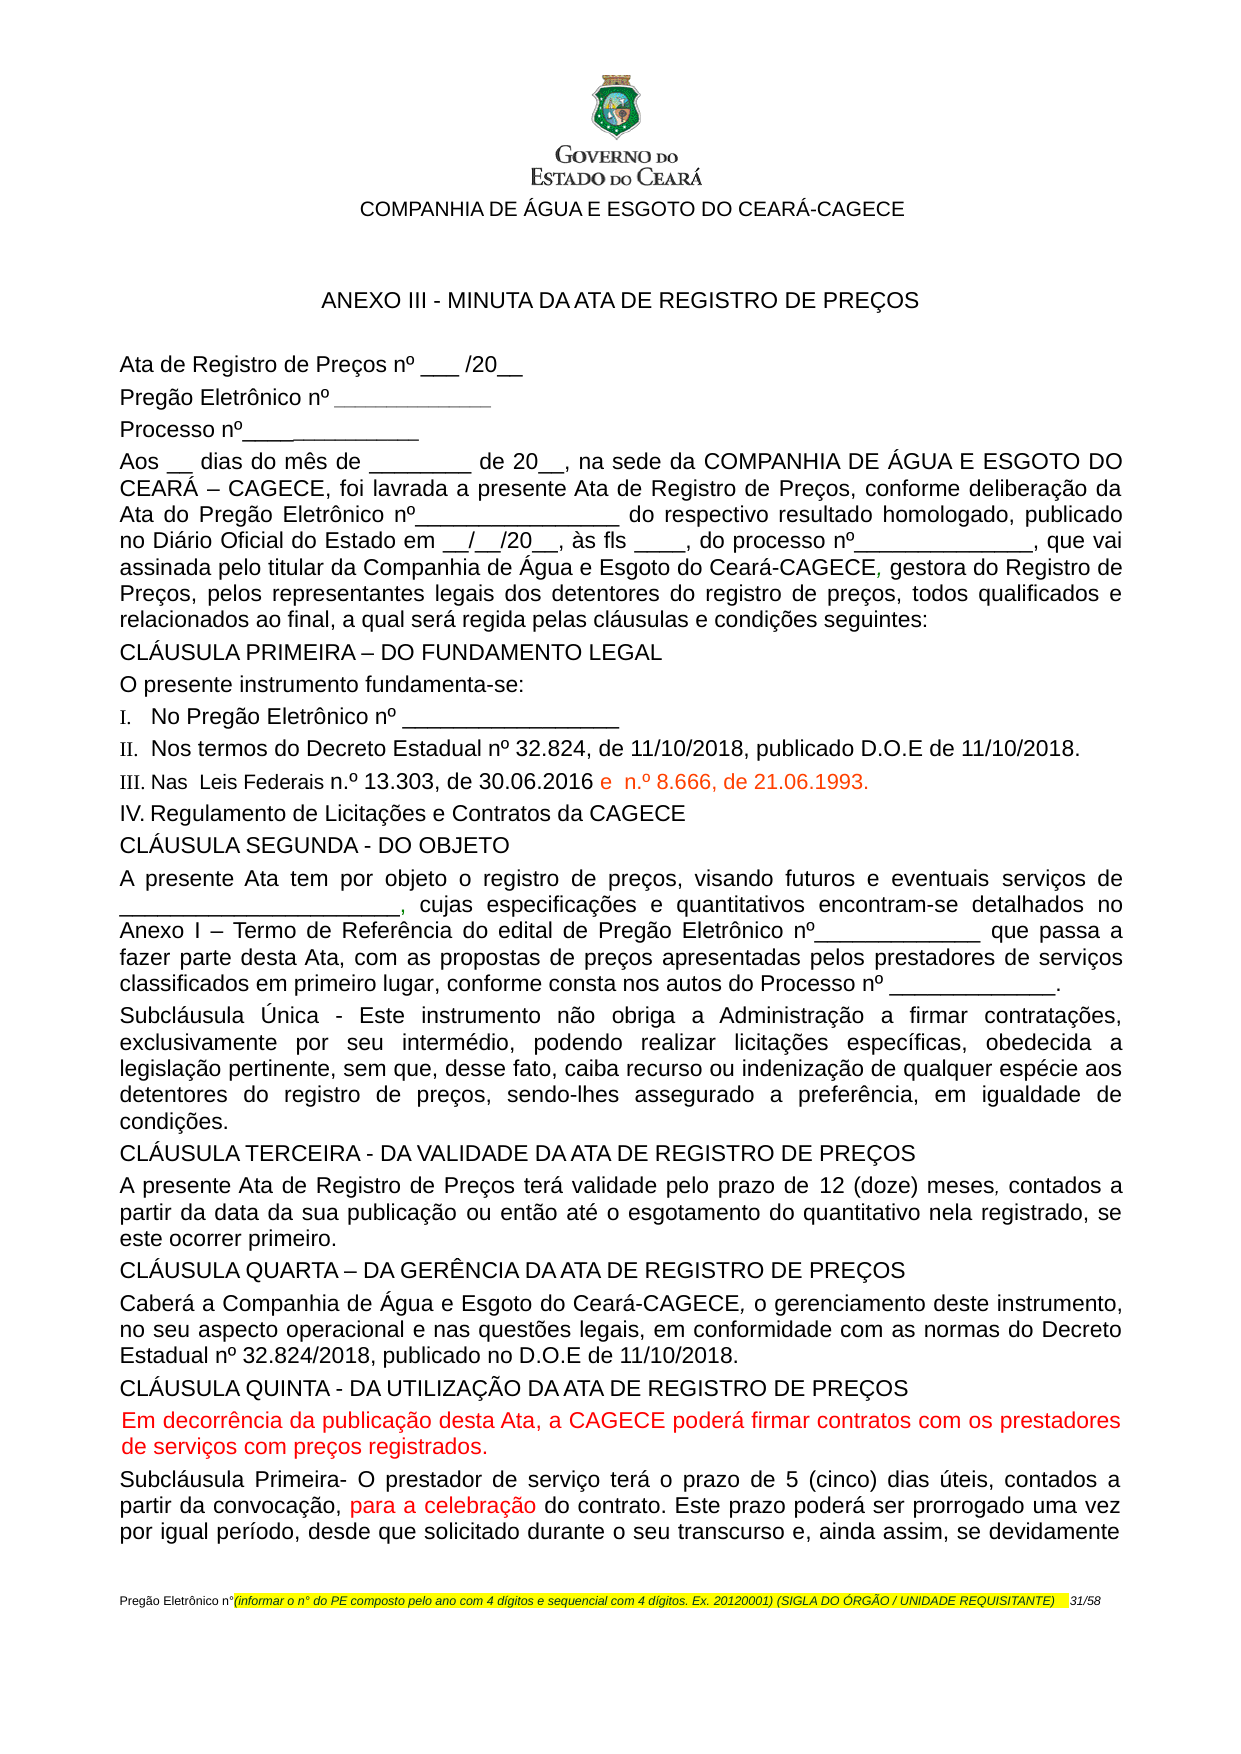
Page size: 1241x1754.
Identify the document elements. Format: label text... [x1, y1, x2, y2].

text Caberá a Companhia de Água e Esgoto do Ceará-CAGECE, o gerenciamento deste instrumento, no seu aspecto operacional e nas questões legais, em conformidade com as normas do Decreto Estadual nº 32.824/2018, publicado no D.O.E de 11/10/2018. [119, 1289, 1123, 1369]
list Nos termos do Decreto Estadual nº 32.824, de 11/10/2018, publicado D.O.E de 11/10/2018. [119, 735, 1121, 762]
text CLÁUSULA QUARTA – DA GERÊNCIA DA ATA DE REGISTRO DE PREÇOS [119, 1257, 1123, 1284]
text Subcláusula Primeira- O prestador de serviço terá o prazo de 5 (cinco) dias úteis, contados a partir da convocação, para a celebração do contrato. Este prazo poderá ser prorrogado uma vez por igual período, desde que solicitado durante o seu transcurso e, ainda assim, se devidamente [119, 1466, 1121, 1544]
text Pregão Eletrônico nº _______________ [119, 383, 1123, 410]
text CLÁUSULA PRIMEIRA – DO FUNDAMENTO LEGAL [119, 638, 1123, 665]
text CLÁUSULA QUINTA - DA UTILIZAÇÃO DA ATA DE REGISTRO DE PREÇOS [119, 1374, 1123, 1401]
list Regulamento de Licitações e Contratos da CAGECE [119, 800, 1123, 826]
list Nas Leis Federais n.º 13.303, de 30.06.2016 e n.º 8.666, de 21.06.1993. [119, 768, 1121, 794]
subtitle CLÁUSULA SEGUNDA - DO OBJETO [119, 832, 1121, 859]
list No Pregão Eletrônico nº _________________ [119, 703, 1121, 729]
text A presente Ata de Registro de Preços terá validade pelo prazo de 12 (doze) meses, contados a partir da data da sua publicação ou então até o esgotamento do quantitativo nela registrado, se este ocorrer primeiro. [119, 1172, 1123, 1251]
text A presente Ata tem por objeto o registro de preços, visando futuros e eventuais serviços de ______________________, cujas especificações e quantitativos encontram-se detalhados no Anexo I – Termo de Referência do edital de Pregão Eletrônico nº_____________ que passa a fazer parte desta Ata, com as propostas de preços apresentadas pelos prestadores de serviços classificados em primeiro lugar, conforme consta nos autos do Processo nº _____________. [119, 864, 1123, 996]
text Ata de Registro de Preços nº ___ /20__ [119, 351, 1123, 378]
text Aos __ dias do mês de ________ de 20__, na sede da COMPANHIA DE ÁGUA E ESGOTO DO CEARÁ – CAGECE, foi lavrada a presente Ata de Registro de Preços, conforme deliberação da Ata do Pregão Eletrônico nº________________ do respectivo resultado homologado, publicado no Diário Oficial do Estado em __/__/20__, às fls ____, do processo nº______________, que vai assinada pelo titular da Companhia de Água e Esgoto do Ceará-CAGECE, gestora do Registro de Preços, pelos representantes legais dos detentores do registro de preços, todos qualificados e relacionados ao final, a qual será regida pelas cláusulas e condições seguintes: [119, 448, 1123, 633]
text Processo nº________________ [119, 416, 1123, 442]
text O presente instrumento fundamenta-se: [119, 671, 1123, 697]
text Subcláusula Única - Este instrumento não obriga a Administração a firmar contratações, exclusivamente por seu intermédio, podendo realizar licitações específicas, obedecida a legislação pertinente, sem que, desse fato, caiba recurso ou indenização de qualquer espécie aos detentores do registro de preços, sendo-lhes assegurado a preferência, em igualdade de condições. [119, 1002, 1123, 1134]
text CLÁUSULA TERCEIRA - DA VALIDADE DA ATA DE REGISTRO DE PREÇOS [119, 1140, 1123, 1166]
text Em decorrência da publicação desta Ata, a CAGECE poderá firmar contratos com os prestadores de serviços com preços registrados. [121, 1407, 1121, 1459]
text ANEXO III - MINUTA DA ATA DE REGISTRO DE PREÇOS [119, 287, 1121, 313]
